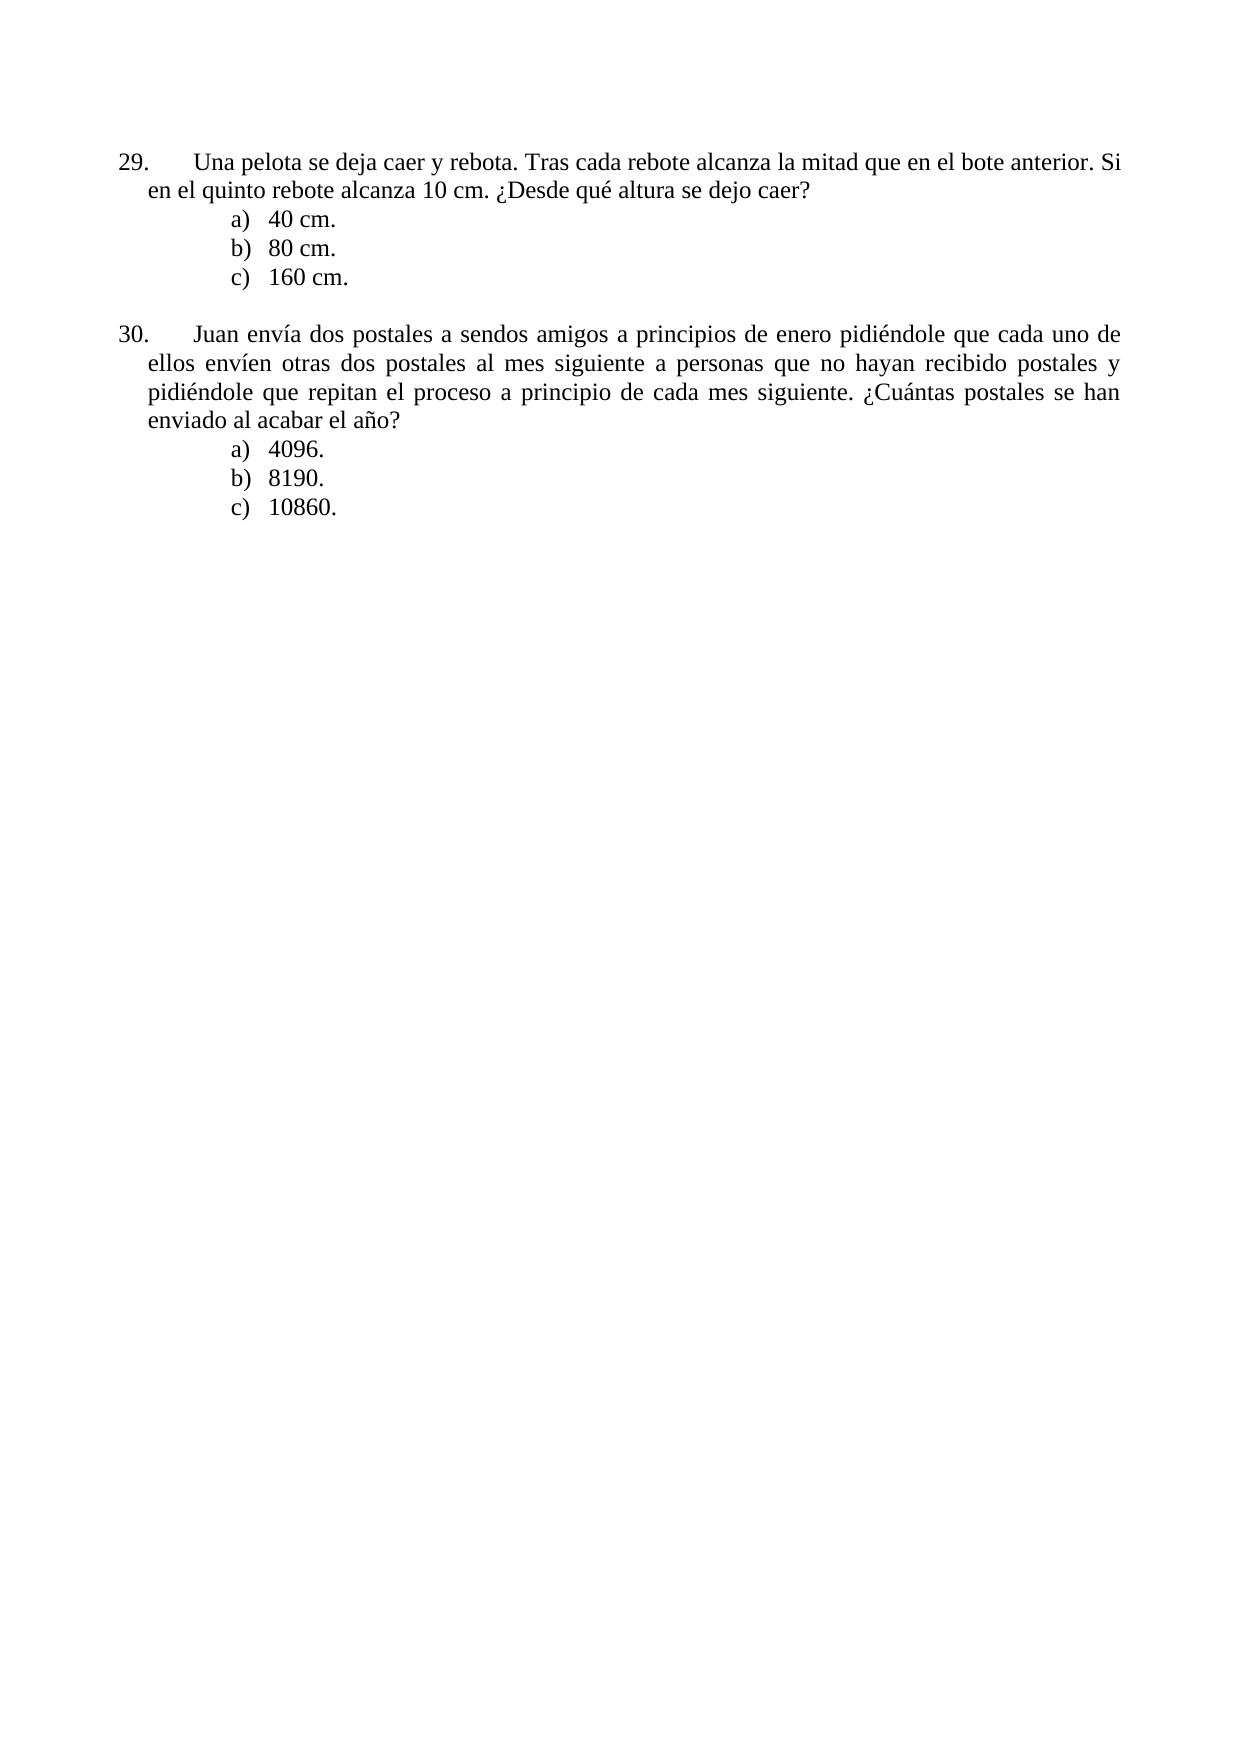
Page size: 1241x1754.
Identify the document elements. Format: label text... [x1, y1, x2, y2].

list 80 cm. [231, 233, 1122, 262]
list Una pelota se deja caer y rebota. Tras cada rebote alcanza la mitad que en el bote anterior. Si en el quinto rebote alcanza 10 cm. ¿Desde qué altura se dejo caer? [118, 147, 1122, 204]
list 160 cm. [231, 262, 1122, 291]
list Juan envía dos postales a sendos amigos a principios de enero pidiéndole que cada uno de ellos envíen otras dos postales al mes siguiente a personas que no hayan recibido postales y pidiéndole que repitan el proceso a principio de cada mes siguiente. ¿Cuántas postales se han enviado al acabar el año? [118, 319, 1122, 434]
list 8190. [231, 463, 1122, 492]
list 40 cm. [231, 204, 1122, 233]
list 10860. [231, 492, 1122, 521]
list 4096. [231, 434, 1122, 463]
